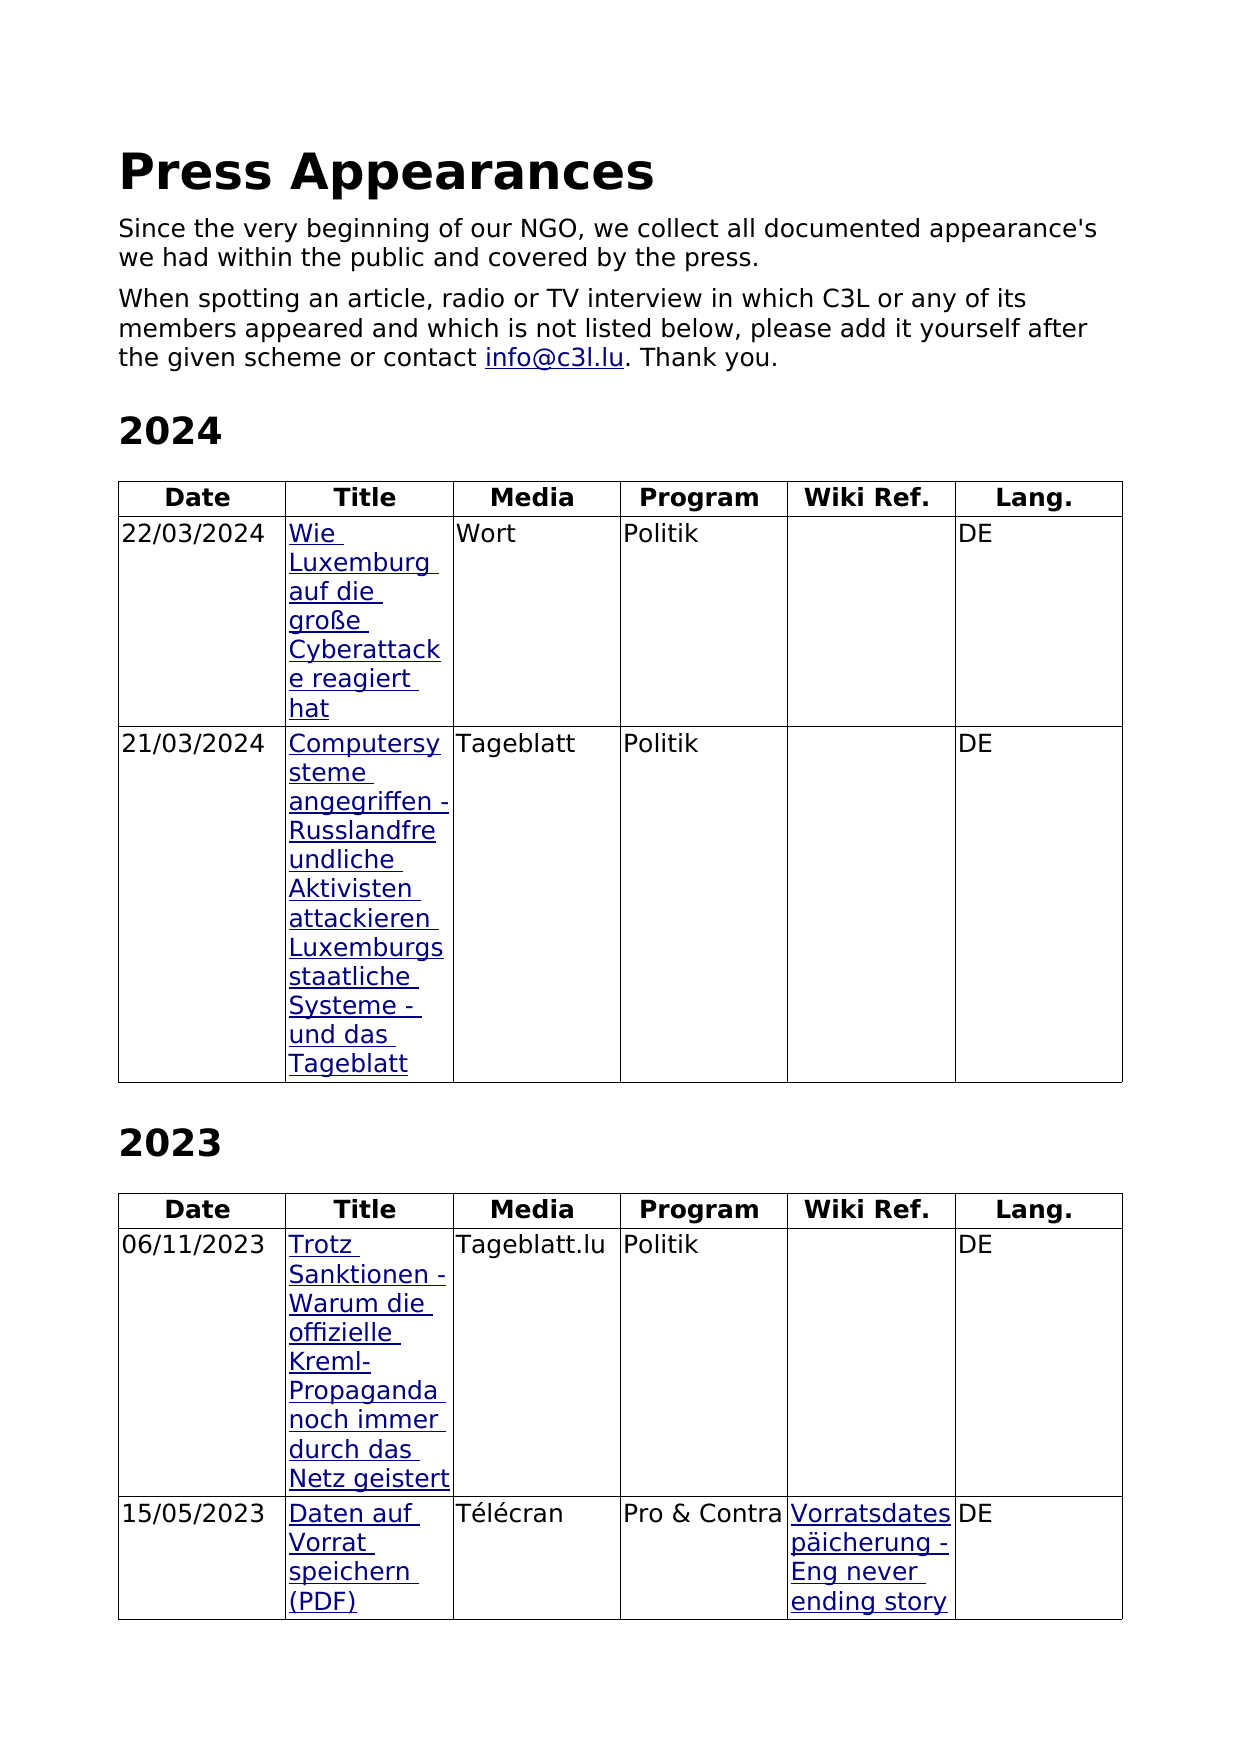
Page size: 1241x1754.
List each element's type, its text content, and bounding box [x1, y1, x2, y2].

table_cell Politik [621, 517, 787, 726]
text Since the very beginning of our NGO, we collect all documented appearance's we had within the public and covered by the press. [118, 214, 1122, 272]
table_header Date [119, 1194, 285, 1228]
table_cell Computersysteme angegriffen - Russlandfreundliche Aktivisten attackieren Luxemburgs staatliche Systeme - und das Tageblatt [286, 727, 453, 1082]
table_header Lang. [956, 1194, 1122, 1228]
table_header Title [286, 1194, 453, 1228]
table_cell Tageblatt.lu [454, 1229, 620, 1496]
table_cell 06/11/2023 [119, 1229, 285, 1496]
table_cell [788, 1229, 955, 1496]
table_cell Politik [621, 727, 787, 1082]
table_cell Vorratsdatespäicherung - Eng never ending story [788, 1497, 955, 1619]
table_cell [788, 517, 955, 726]
table_header Wiki Ref. [788, 482, 955, 516]
table_cell DE [956, 1229, 1122, 1496]
table_header Date [119, 482, 285, 516]
table_header Title [286, 482, 453, 516]
table_cell 21/03/2024 [119, 727, 285, 1082]
table_header Media [454, 1194, 620, 1228]
table_cell [788, 727, 955, 1082]
table_header Program [621, 1194, 787, 1228]
table_cell Tageblatt [454, 727, 620, 1082]
table_cell Wort [454, 517, 620, 726]
table_cell 15/05/2023 [119, 1497, 285, 1619]
table_cell DE [956, 1497, 1122, 1619]
table_cell 22/03/2024 [119, 517, 285, 726]
subtitle Press Appearances [118, 143, 1122, 201]
table_cell DE [956, 517, 1122, 726]
table_header Lang. [956, 482, 1122, 516]
table_cell Daten auf Vorrat speichern (PDF) [286, 1497, 453, 1619]
table_cell Wie Luxemburg auf die große Cyberattacke reagiert hat [286, 517, 453, 726]
table_header Wiki Ref. [788, 1194, 955, 1228]
table_cell Politik [621, 1229, 787, 1496]
table_header Program [621, 482, 787, 516]
subtitle 2023 [118, 1122, 1122, 1165]
subtitle 2024 [118, 410, 1122, 453]
table_cell Trotz Sanktionen - Warum die offizielle Kreml-Propaganda noch immer durch das Netz geistert [286, 1229, 453, 1496]
text When spotting an article, radio or TV interview in which C3L or any of its members appeared and which is not listed below, please add it yourself after the given scheme or contact info@c3l.lu. Thank you. [118, 285, 1122, 372]
table_cell Pro & Contra [621, 1497, 787, 1619]
table_cell Télécran [454, 1497, 620, 1619]
table_header Media [454, 482, 620, 516]
table_cell DE [956, 727, 1122, 1082]
